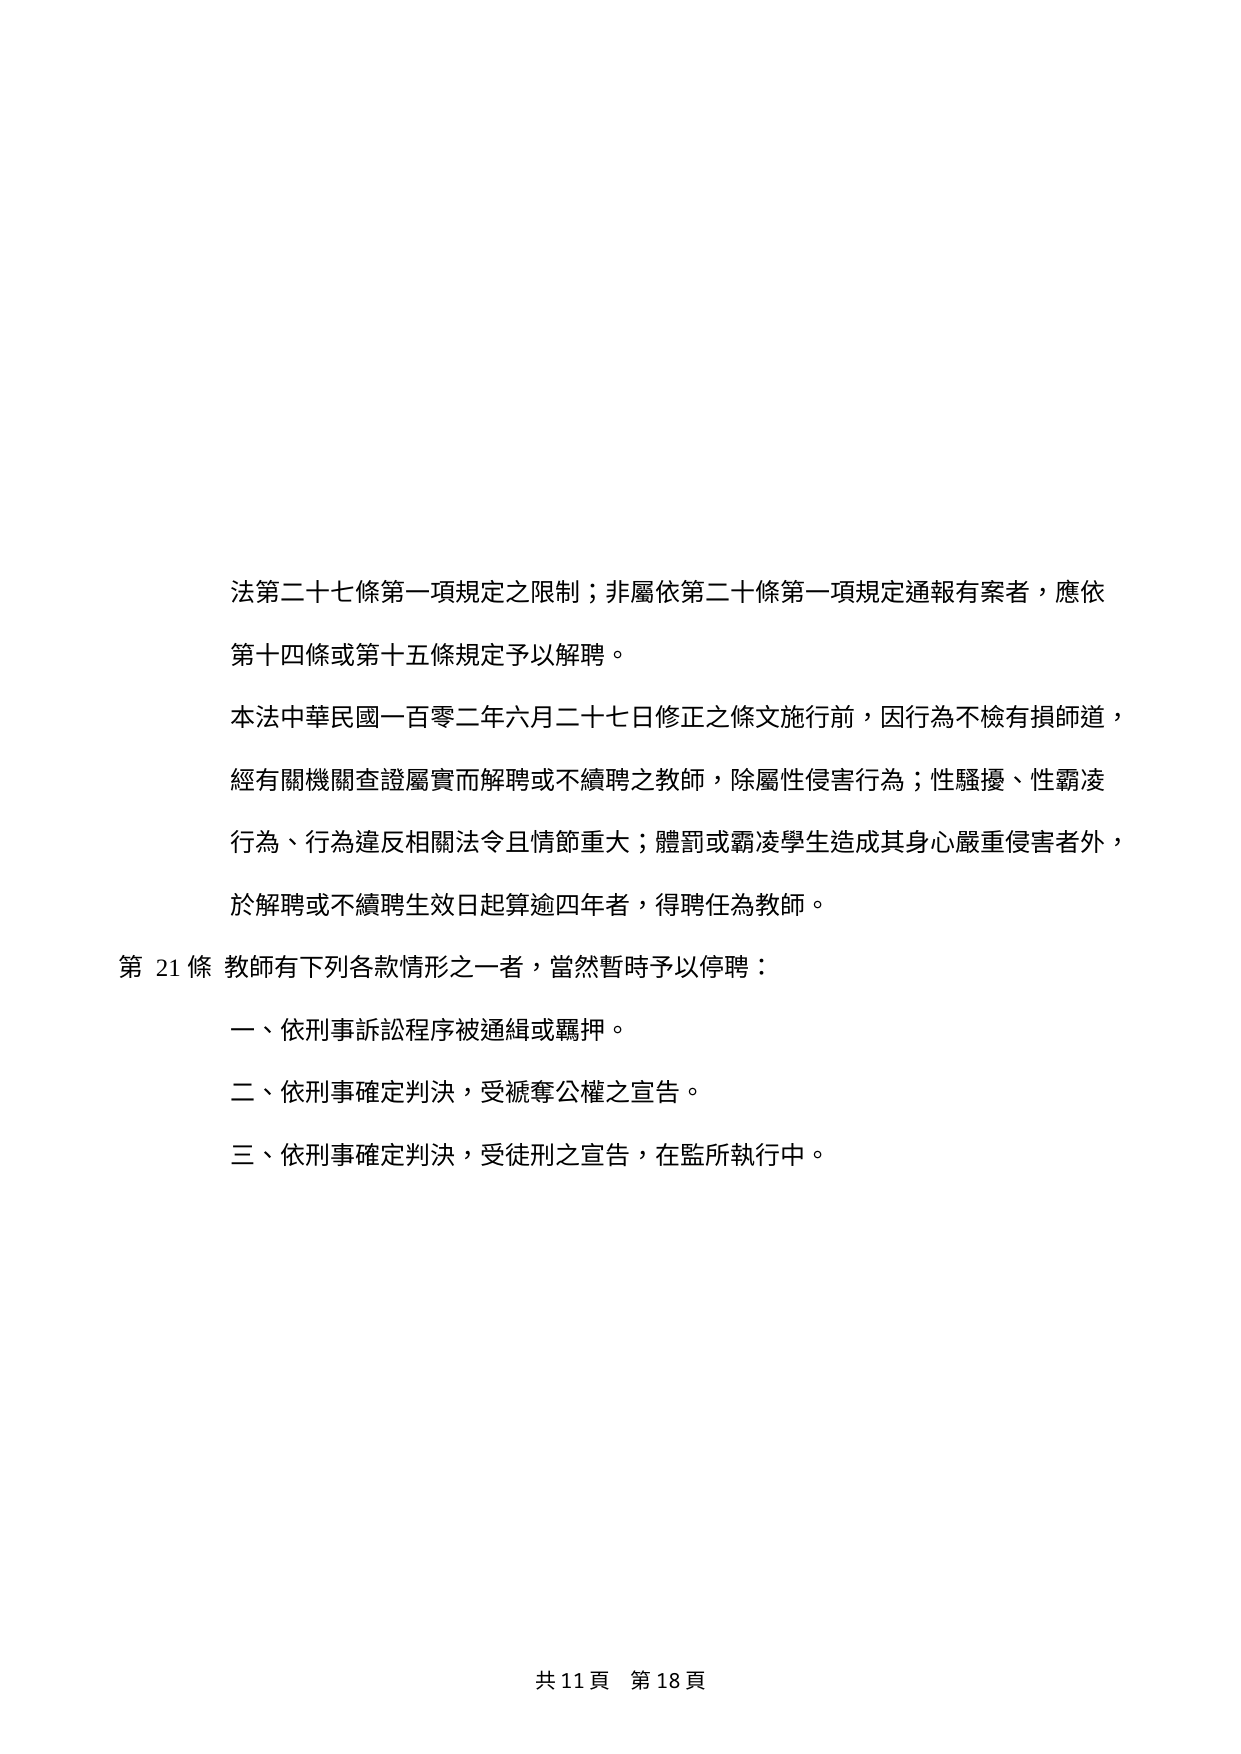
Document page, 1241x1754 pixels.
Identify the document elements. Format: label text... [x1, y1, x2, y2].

text 三、依刑事確定判決，受徒刑之宣告，在監所執行中。 [118, 1112, 1122, 1174]
text 二、依刑事確定判決，受褫奪公權之宣告。 [118, 1049, 1122, 1112]
text 第 21 條 教師有下列各款情形之一者，當然暫時予以停聘： [118, 924, 1122, 987]
text 法第二十七條第一項規定之限制；非屬依第二十條第一項規定通報有案者，應依第十四條或第十五條規定予以解聘。 [230, 549, 1122, 674]
text 本法中華民國一百零二年六月二十七日修正之條文施行前，因行為不檢有損師道，經有關機關查證屬實而解聘或不續聘之教師，除屬性侵害行為；性騷擾、性霸凌行為、行為違反相關法令且情節重大；體罰或霸凌學生造成其身心嚴重侵害者外，於解聘或不續聘生效日起算逾四年者，得聘任為教師。 [230, 674, 1122, 924]
text 一、依刑事訴訟程序被通緝或羈押。 [118, 987, 1122, 1049]
